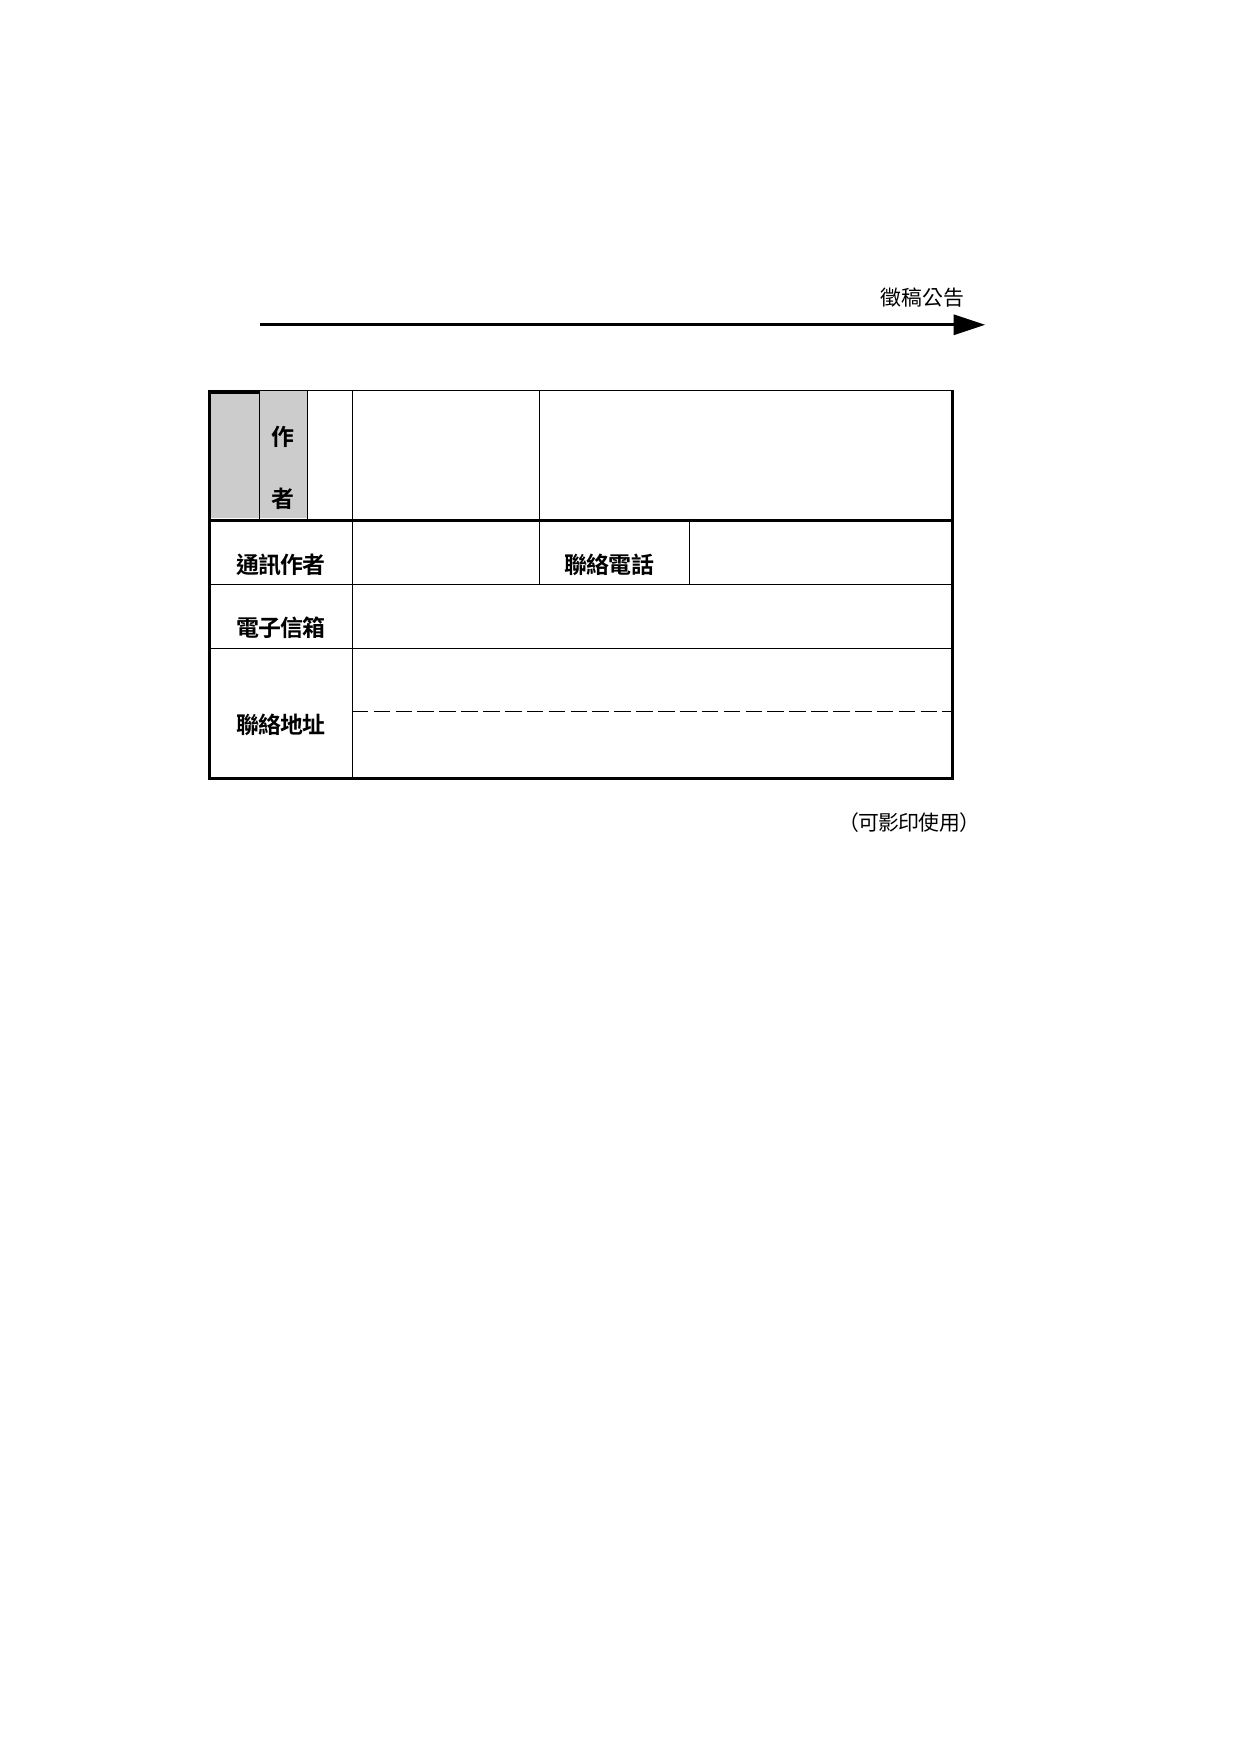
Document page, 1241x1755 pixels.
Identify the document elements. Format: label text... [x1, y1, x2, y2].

table_cell [540, 391, 951, 518]
table_cell 作 者 [260, 391, 307, 518]
table_cell [353, 649, 951, 711]
table_cell [353, 585, 951, 648]
text （可影印使用） [260, 780, 980, 842]
table_cell [690, 522, 951, 584]
table_cell [353, 522, 539, 584]
table_cell [211, 394, 259, 518]
table_cell [353, 711, 951, 777]
table_cell 聯絡電話 [540, 522, 689, 584]
table_cell 電子信箱 [211, 585, 352, 648]
table_cell [308, 391, 352, 518]
table_cell 聯絡地址 [211, 649, 352, 777]
table_cell [353, 391, 539, 518]
table_cell 通訊作者 [211, 522, 352, 584]
